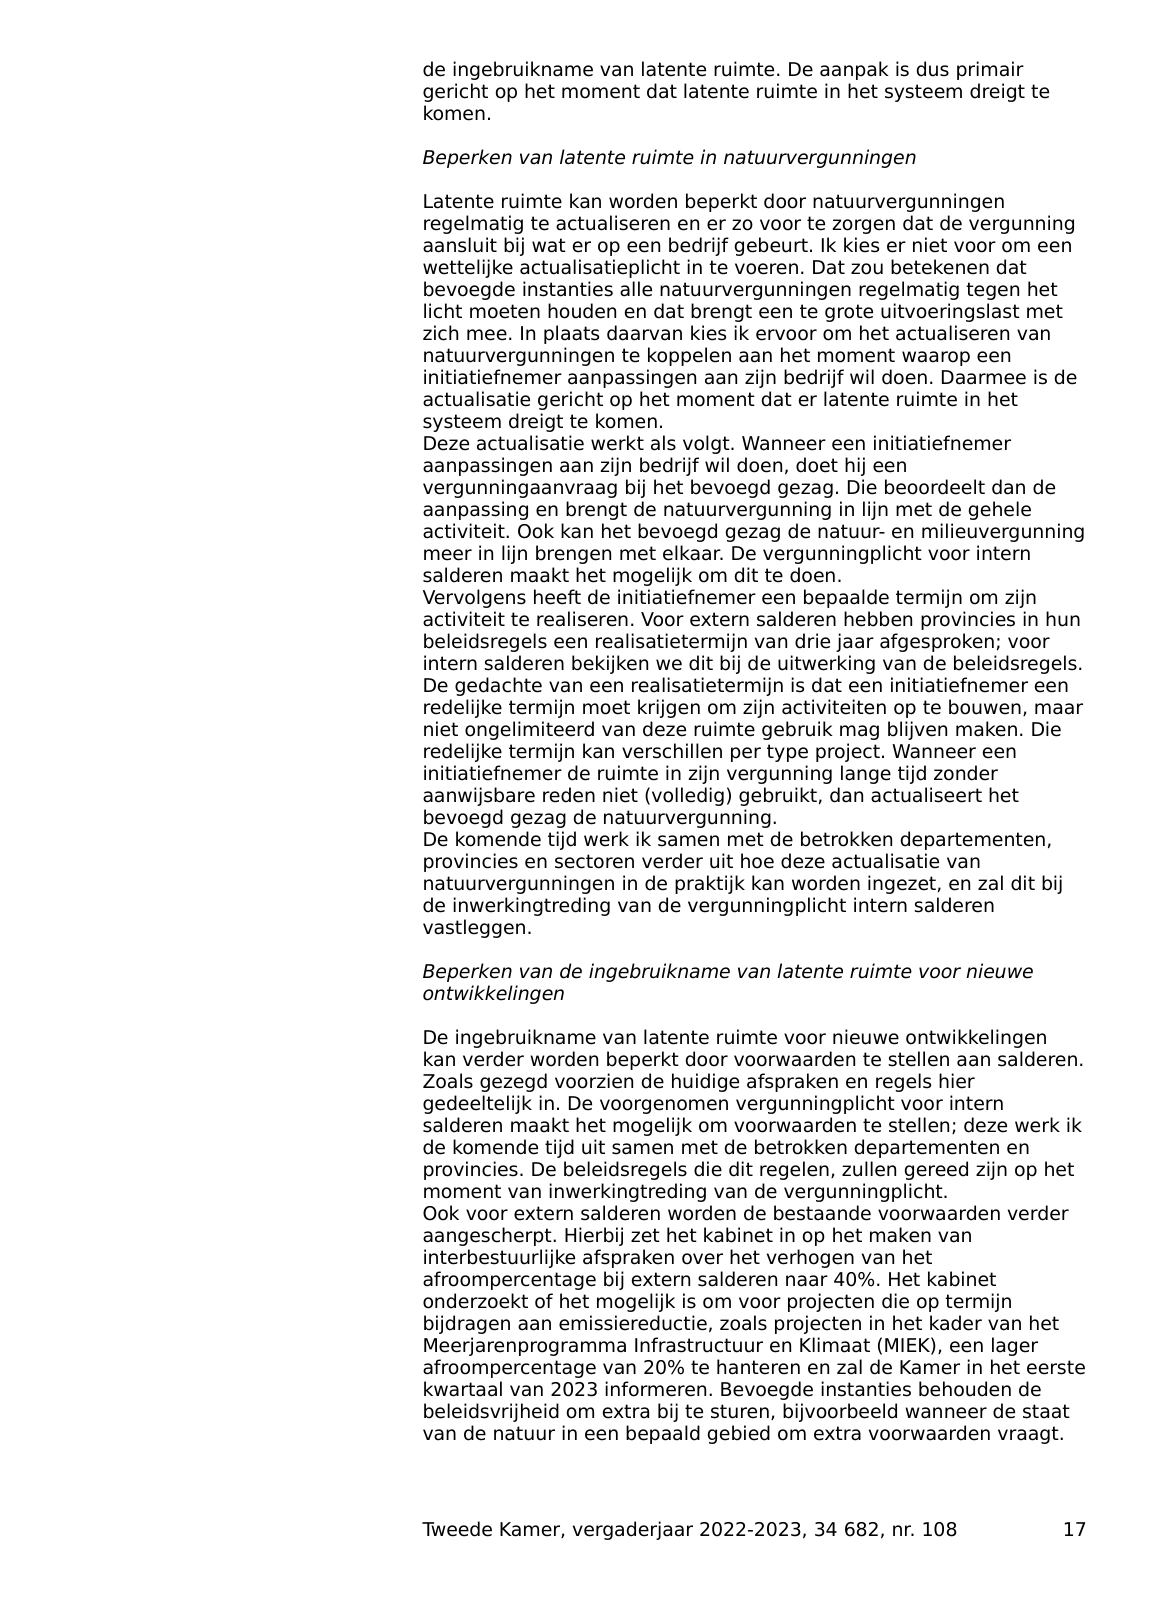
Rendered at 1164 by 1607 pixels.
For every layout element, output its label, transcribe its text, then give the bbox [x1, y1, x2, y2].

subtitle Beperken van de ingebruikname van latente ruimte voor nieuwe ontwikkelingen [422, 961, 1087, 1005]
text De ingebruikname van latente ruimte voor nieuwe ontwikkelingen kan verder worden beperkt door voorwaarden te stellen aan salderen. Zoals gezegd voorzien de huidige afspraken en regels hier gedeeltelijk in. De voorgenomen vergunningplicht voor intern salderen maakt het mogelijk om voorwaarden te stellen; deze werk ik de komende tijd uit samen met de betrokken departementen en provincies. De beleidsregels die dit regelen, zullen gereed zijn op het moment van inwerkingtreding van de vergunningplicht. [422, 1027, 1087, 1203]
text Ook voor extern salderen worden de bestaande voorwaarden verder aangescherpt. Hierbij zet het kabinet in op het maken van interbestuurlijke afspraken over het verhogen van het afroompercentage bij extern salderen naar 40%. Het kabinet onderzoekt of het mogelijk is om voor projecten die op termijn bijdragen aan emissiereductie, zoals projecten in het kader van het Meerjarenprogramma Infrastructuur en Klimaat (MIEK), een lager afroompercentage van 20% te hanteren en zal de Kamer in het eerste kwartaal van 2023 informeren. Bevoegde instanties behouden de beleidsvrijheid om extra bij te sturen, bijvoorbeeld wanneer de staat van de natuur in een bepaald gebied om extra voorwaarden vraagt. [422, 1203, 1087, 1444]
text Latente ruimte kan worden beperkt door natuurvergunningen regelmatig te actualiseren en er zo voor te zorgen dat de vergunning aansluit bij wat er op een bedrijf gebeurt. Ik kies er niet voor om een wettelijke actualisatieplicht in te voeren. Dat zou betekenen dat bevoegde instanties alle natuurvergunningen regelmatig tegen het licht moeten houden en dat brengt een te grote uitvoeringslast met zich mee. In plaats daarvan kies ik ervoor om het actualiseren van natuurvergunningen te koppelen aan het moment waarop een initiatiefnemer aanpassingen aan zijn bedrijf wil doen. Daarmee is de actualisatie gericht op het moment dat er latente ruimte in het systeem dreigt te komen. [422, 191, 1087, 433]
text Deze actualisatie werkt als volgt. Wanneer een initiatiefnemer aanpassingen aan zijn bedrijf wil doen, doet hij een vergunningaanvraag bij het bevoegd gezag. Die beoordeelt dan de aanpassing en brengt de natuurvergunning in lijn met de gehele activiteit. Ook kan het bevoegd gezag de natuur- en milieuvergunning meer in lijn brengen met elkaar. De vergunningplicht voor intern salderen maakt het mogelijk om dit te doen. [422, 433, 1087, 587]
text de ingebruikname van latente ruimte. De aanpak is dus primair gericht op het moment dat latente ruimte in het systeem dreigt te komen. [422, 59, 1087, 125]
text De komende tijd werk ik samen met de betrokken departementen, provincies en sectoren verder uit hoe deze actualisatie van natuurvergunningen in de praktijk kan worden ingezet, en zal dit bij de inwerkingtreding van de vergunningplicht intern salderen vastleggen. [422, 829, 1087, 939]
text Vervolgens heeft de initiatiefnemer een bepaalde termijn om zijn activiteit te realiseren. Voor extern salderen hebben provincies in hun beleidsregels een realisatietermijn van drie jaar afgesproken; voor intern salderen bekijken we dit bij de uitwerking van de beleidsregels. De gedachte van een realisatietermijn is dat een initiatiefnemer een redelijke termijn moet krijgen om zijn activiteiten op te bouwen, maar niet ongelimiteerd van deze ruimte gebruik mag blijven maken. Die redelijke termijn kan verschillen per type project. Wanneer een initiatiefnemer de ruimte in zijn vergunning lange tijd zonder aanwijsbare reden niet (volledig) gebruikt, dan actualiseert het bevoegd gezag de natuurvergunning. [422, 587, 1087, 829]
subtitle Beperken van latente ruimte in natuurvergunningen [422, 147, 1087, 169]
